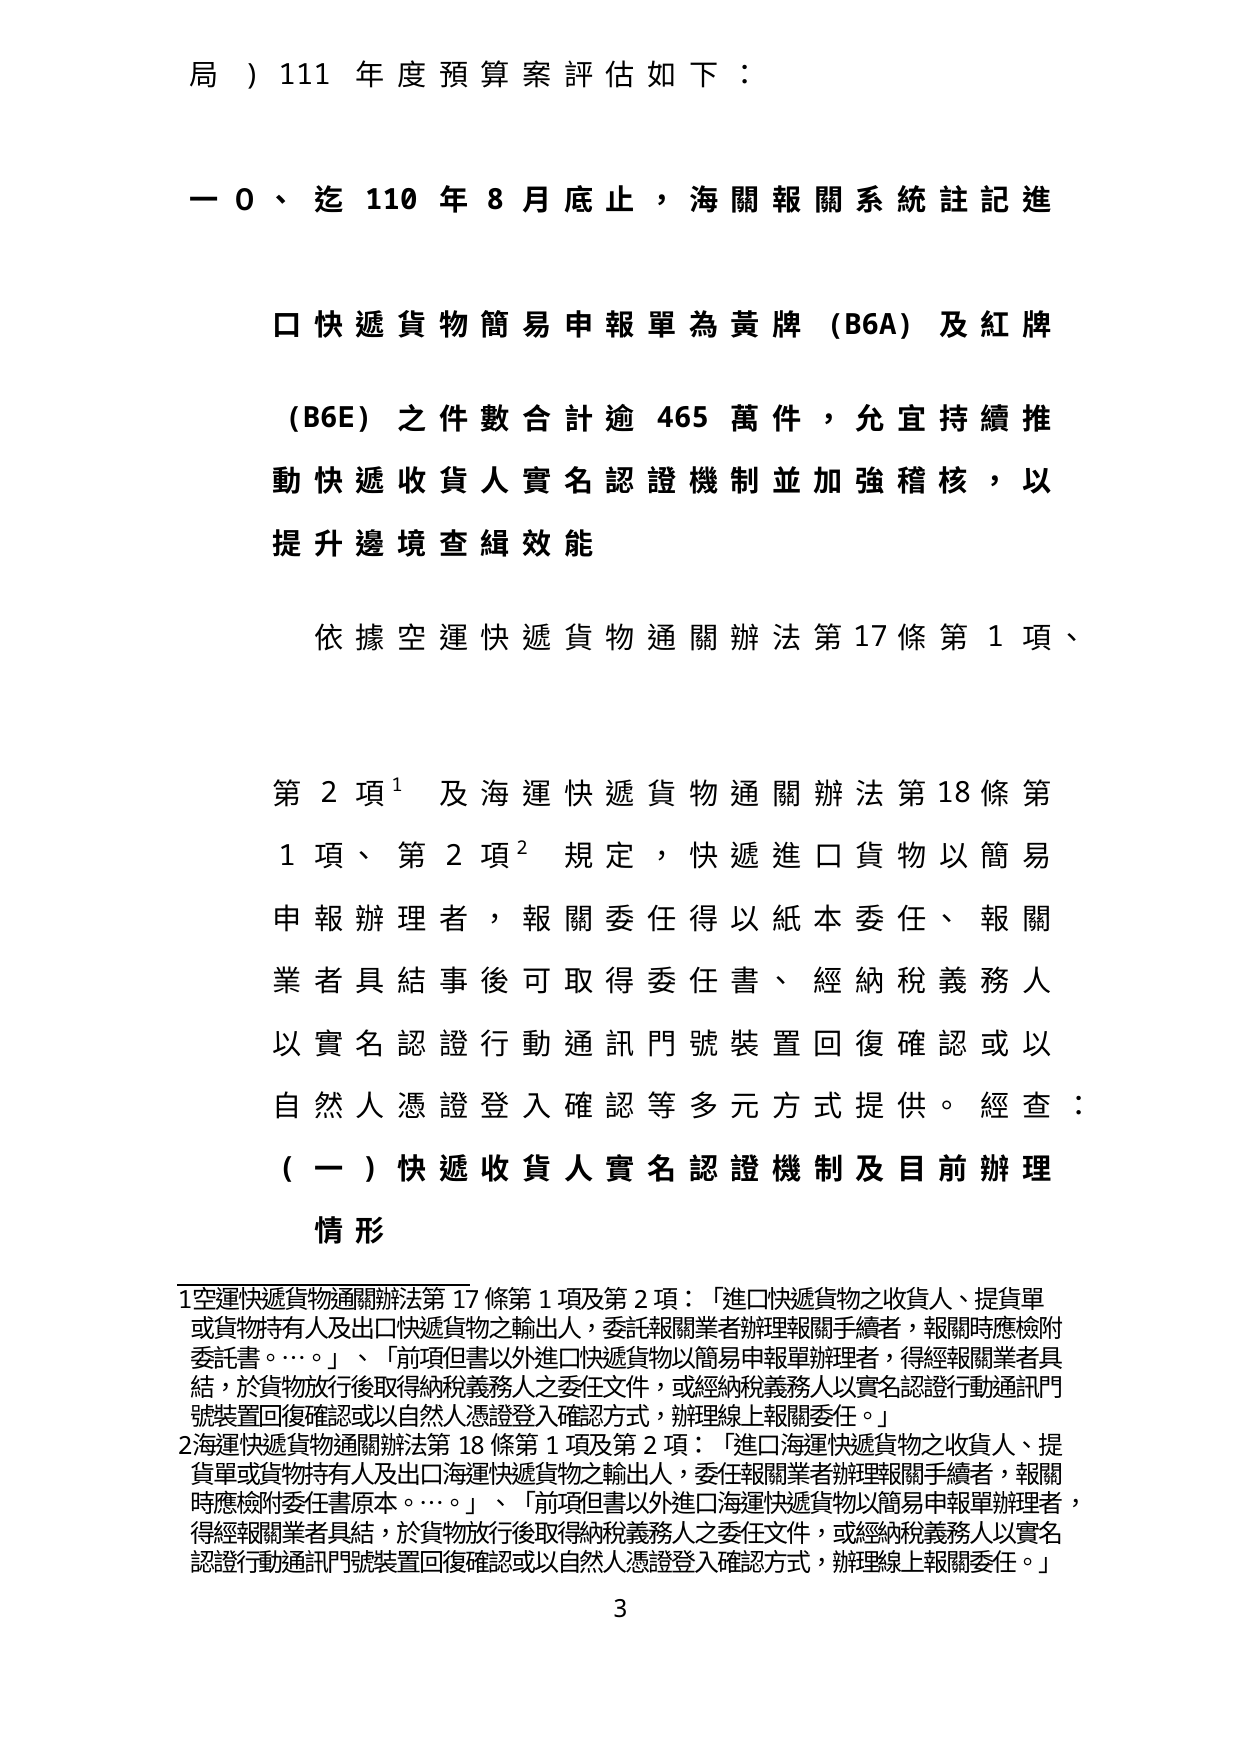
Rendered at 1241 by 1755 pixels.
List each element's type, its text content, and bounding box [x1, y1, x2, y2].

text 海運快遞貨物通關辦法第18條第1項及第2項：「進口海運快遞貨物之收貨人、提貨單或貨物持有人及出口海運快遞貨物之輸出人，委任報關業者辦理報關手續者，報關時應檢附委任書原本。…。」、「前項但書以外進口海運快遞貨物以簡易申報單辦理者，得經報關業者具結，於貨物放行後取得納稅義務人之委任文件，或經納稅義務人以實名認證行動通訊門號裝置回復確認或以自然人憑證登入確認方式，辦理線上報關委任。」 [177, 1431, 1063, 1577]
text 一０、迄110年8月底止，海關報關系統註記進口快遞貨物簡易申報單為黃牌(B6A)及紅牌(B6E)之件數合計逾465萬件，允宜持續推動快遞收貨人實名認證機制並加強稽核，以提升邊境查緝效能 [183, 125, 1058, 562]
text 依據空運快遞貨物通關辦法第17條第1項、第2項及海運快遞貨物通關辦法第18條第1項、第2項規定，快遞進口貨物以簡易申報辦理者，報關委任得以紙本委任、報關業者具結事後可取得委任書、經納稅義務人以實名認證行動通訊門號裝置回復確認或以自然人憑證登入確認等多元方式提供。經查： [242, 562, 1058, 1125]
text 局) 111年度預算案評估如下： [183, 0, 1058, 125]
text 空運快遞貨物通關辦法第17條第1項及第2項：「進口快遞貨物之收貨人、提貨單或貨物持有人及出口快遞貨物之輸出人，委託報關業者辦理報關手續者，報關時應檢附委託書。…。」、「前項但書以外進口快遞貨物以簡易申報單辦理者，得經報關業者具結，於貨物放行後取得納稅義務人之委任文件，或經納稅義務人以實名認證行動通訊門號裝置回復確認或以自然人憑證登入確認方式，辦理線上報關委任。」 [177, 1285, 1063, 1431]
text (一)快遞收貨人實名認證機制及目前辦理情形 [242, 1125, 1058, 1250]
